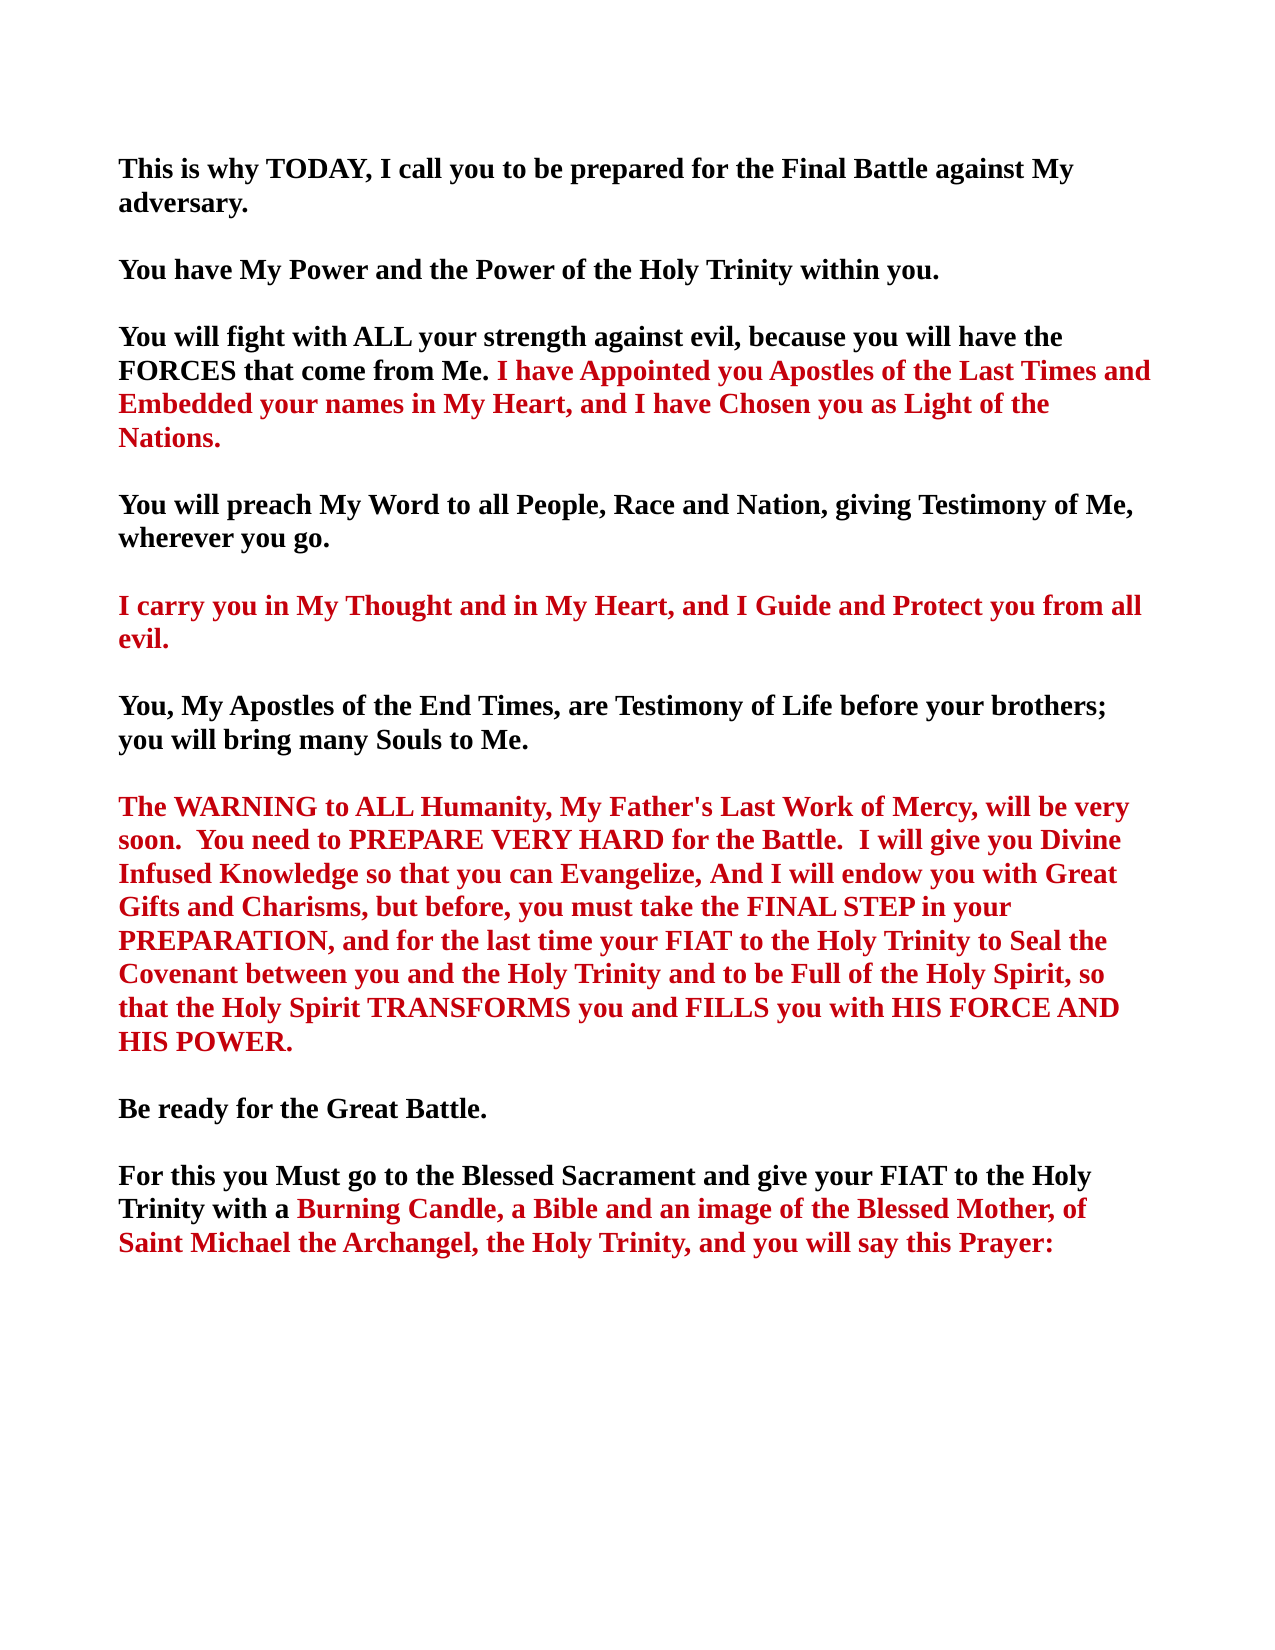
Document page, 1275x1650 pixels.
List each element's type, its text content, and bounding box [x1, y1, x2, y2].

text You will fight with ALL your strength against evil, because you will have the FORCES that come from Me. I have Appointed you Apostles of the Last Times and Embedded your names in My Heart, and I have Chosen you as Light of the Nations. [118, 319, 1157, 453]
text The WARNING to ALL Humanity, My Father's Last Work of Mercy, will be very soon. You need to PREPARE VERY HARD for the Battle. I will give you Divine Infused Knowledge so that you can Evangelize, And I will endow you with Great Gifts and Charisms, but before, you must take the FINAL STEP in your PREPARATION, and for the last time your FIAT to the Holy Trinity to Seal the Covenant between you and the Holy Trinity and to be Full of the Holy Spirit, so that the Holy Spirit TRANSFORMS you and FILLS you with HIS FORCE AND HIS POWER. [118, 789, 1157, 1057]
text You have My Power and the Power of the Holy Trinity within you. [118, 252, 1157, 286]
text You, My Apostles of the End Times, are Testimony of Life before your brothers; you will bring many Souls to Me. [118, 688, 1157, 755]
text This is why TODAY, I call you to be prepared for the Final Battle against My adversary. [118, 152, 1157, 219]
text I carry you in My Thought and in My Heart, and I Guide and Protect you from all evil. [118, 588, 1157, 655]
text For this you Must go to the Blessed Sacrament and give your FIAT to the Holy Trinity with a Burning Candle, a Bible and an image of the Blessed Mother, of Saint Michael the Archangel, the Holy Trinity, and you will say this Prayer: [118, 1158, 1157, 1258]
text Be ready for the Great Battle. [118, 1091, 1157, 1124]
text You will preach My Word to all People, Race and Nation, giving Testimony of Me, wherever you go. [118, 487, 1157, 554]
